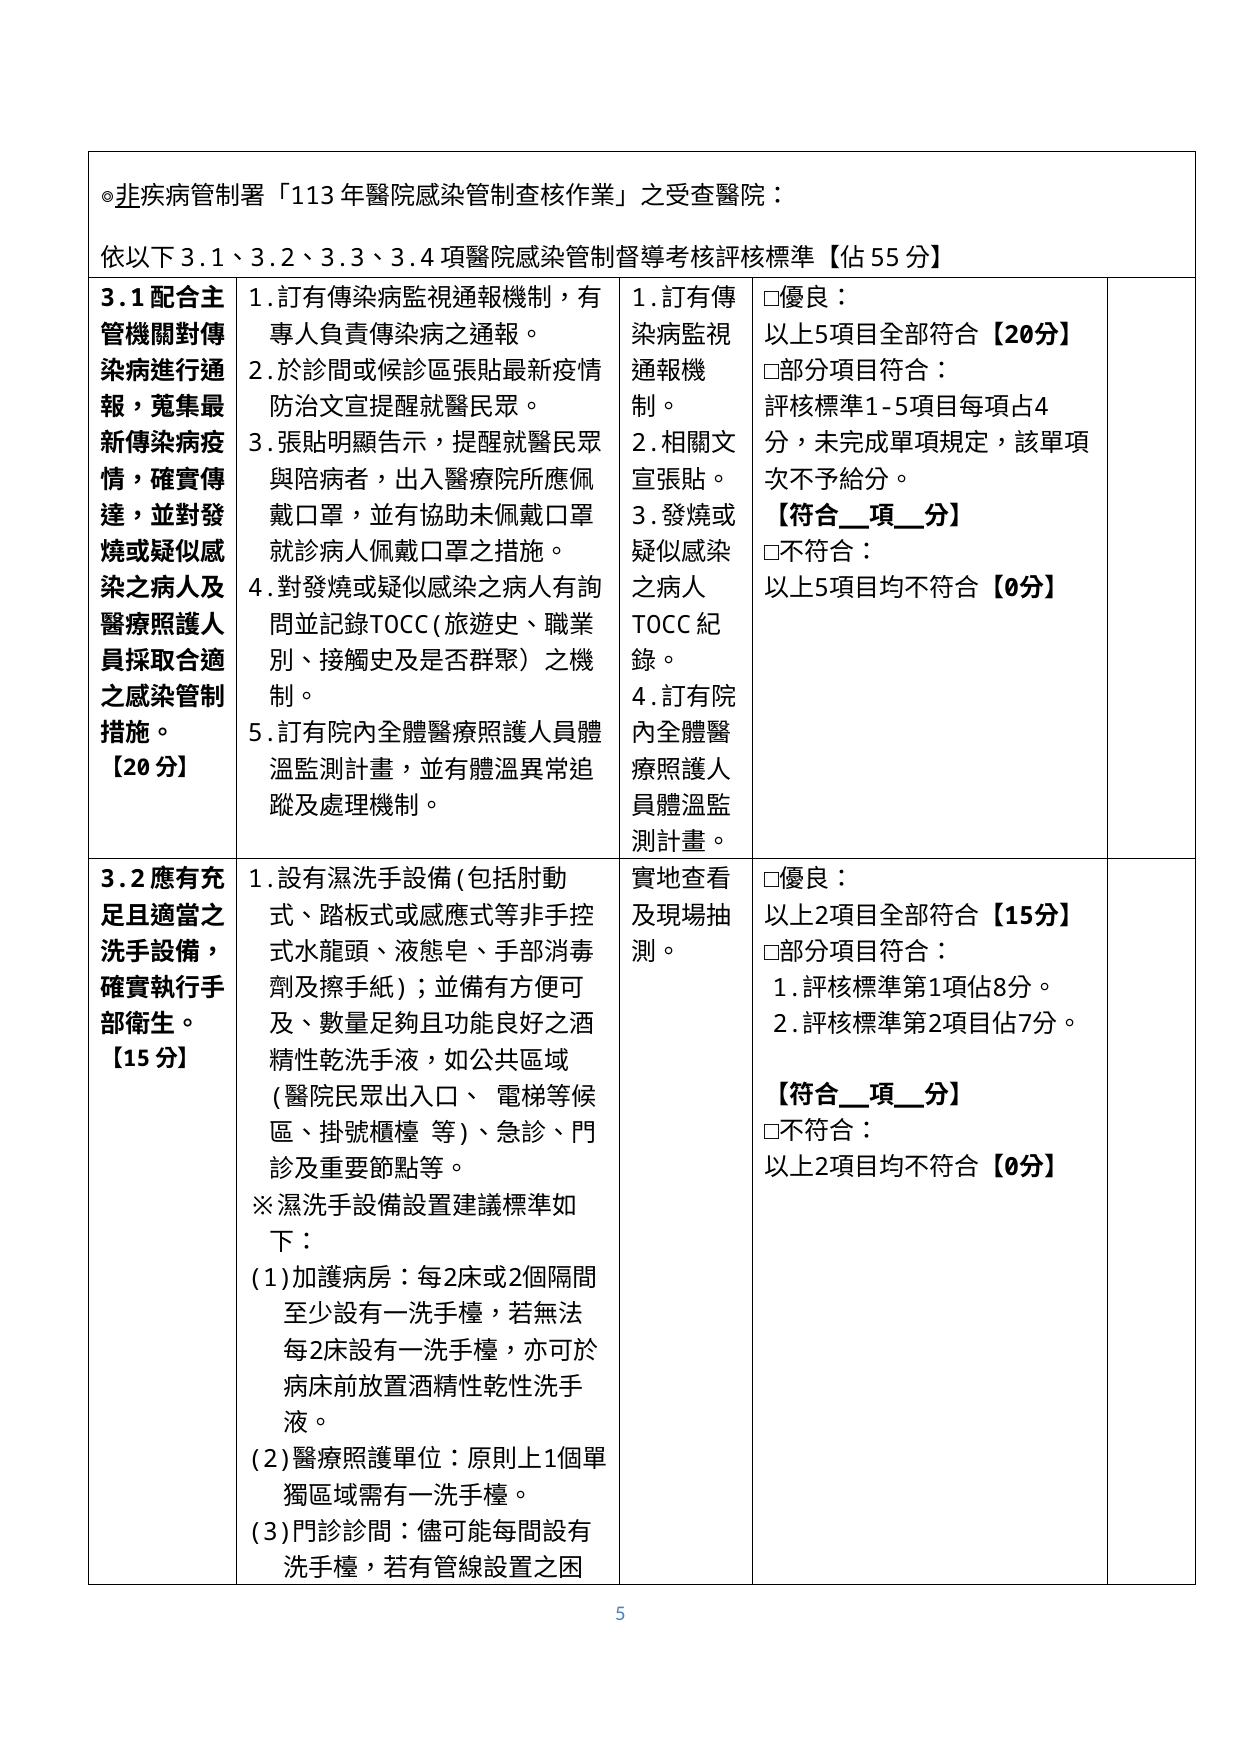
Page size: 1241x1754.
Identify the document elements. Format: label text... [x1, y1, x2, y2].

table_cell □優良： 以上5項目全部符合【20分】 □部分項目符合： 評核標準1-5項目每項占4分，未完成單項規定，該單項次不予給分。 【符合__項__分】 □不符合： 以上5項目均不符合【0分】 [753, 278, 1107, 858]
table_cell 1.訂有傳染病監視通報機制，有專人負責傳染病之通報。 2.於診間或候診區張貼最新疫情防治文宣提醒就醫民眾。 3.張貼明顯告示，提醒就醫民眾與陪病者，出入醫療院所應佩戴口罩，並有協助未佩戴口罩就診病人佩戴口罩之措施。 4.對發燒或疑似感染之病人有詢問並記錄TOCC(旅遊史、職業別、接觸史及是否群聚）之機制。 5.訂有院內全體醫療照護人員體溫監測計畫，並有體溫異常追蹤及處理機制。 [237, 278, 619, 858]
table_cell [1108, 859, 1195, 1584]
table_cell 3.1配合主管機關對傳染病進行通報，蒐集最新傳染病疫情，確實傳達，並對發燒或疑似感染之病人及醫療照護人員採取合適之感染管制措施。 【20分】 [89, 278, 236, 858]
table_cell [1108, 278, 1195, 858]
table_cell ◎非疾病管制署「113年醫院感染管制查核作業」之受查醫院： 依以下3.1、3.2、3.3、3.4項醫院感染管制督導考核評核標準【佔55分】 [89, 152, 1195, 277]
table_cell 實地查看及現場抽測。 [620, 859, 752, 1584]
table_cell 1.訂有傳染病監視通報機制。 2.相關文宣張貼。 3.發燒或疑似感染之病人TOCC紀錄。 4.訂有院內全體醫療照護人員體溫監測計畫。 [620, 278, 752, 858]
table_cell 1.設有濕洗手設備(包括肘動式、踏板式或感應式等非手控式水龍頭、液態皂、手部消毒劑及擦手紙)；並備有方便可及、數量足夠且功能良好之酒精性乾洗手液，如公共區域 (醫院民眾出入口、 電梯等候區、掛號櫃檯 等)、急診、門診及重要節點等。 ※濕洗手設備設置建議標準如下： (1)加護病房：每2床或2個隔間至少設有一洗手檯，若無法每2床設有一洗手檯，亦可於病床前放置酒精性乾性洗手液。 (2)醫療照護單位：原則上1個單獨區域需有一洗手檯。 (3)門診診間：儘可能每間設有洗手檯，若有管線設置之困 [237, 859, 619, 1584]
table_cell □優良： 以上2項目全部符合【15分】 □部分項目符合： 1.評核標準第1項佔8分。 2.評核標準第2項目佔7分。 【符合__項__分】 □不符合： 以上2項目均不符合【0分】 [753, 859, 1107, 1584]
table_cell 3.2應有充足且適當之洗手設備，確實執行手部衛生。 【15分】 [89, 859, 236, 1584]
